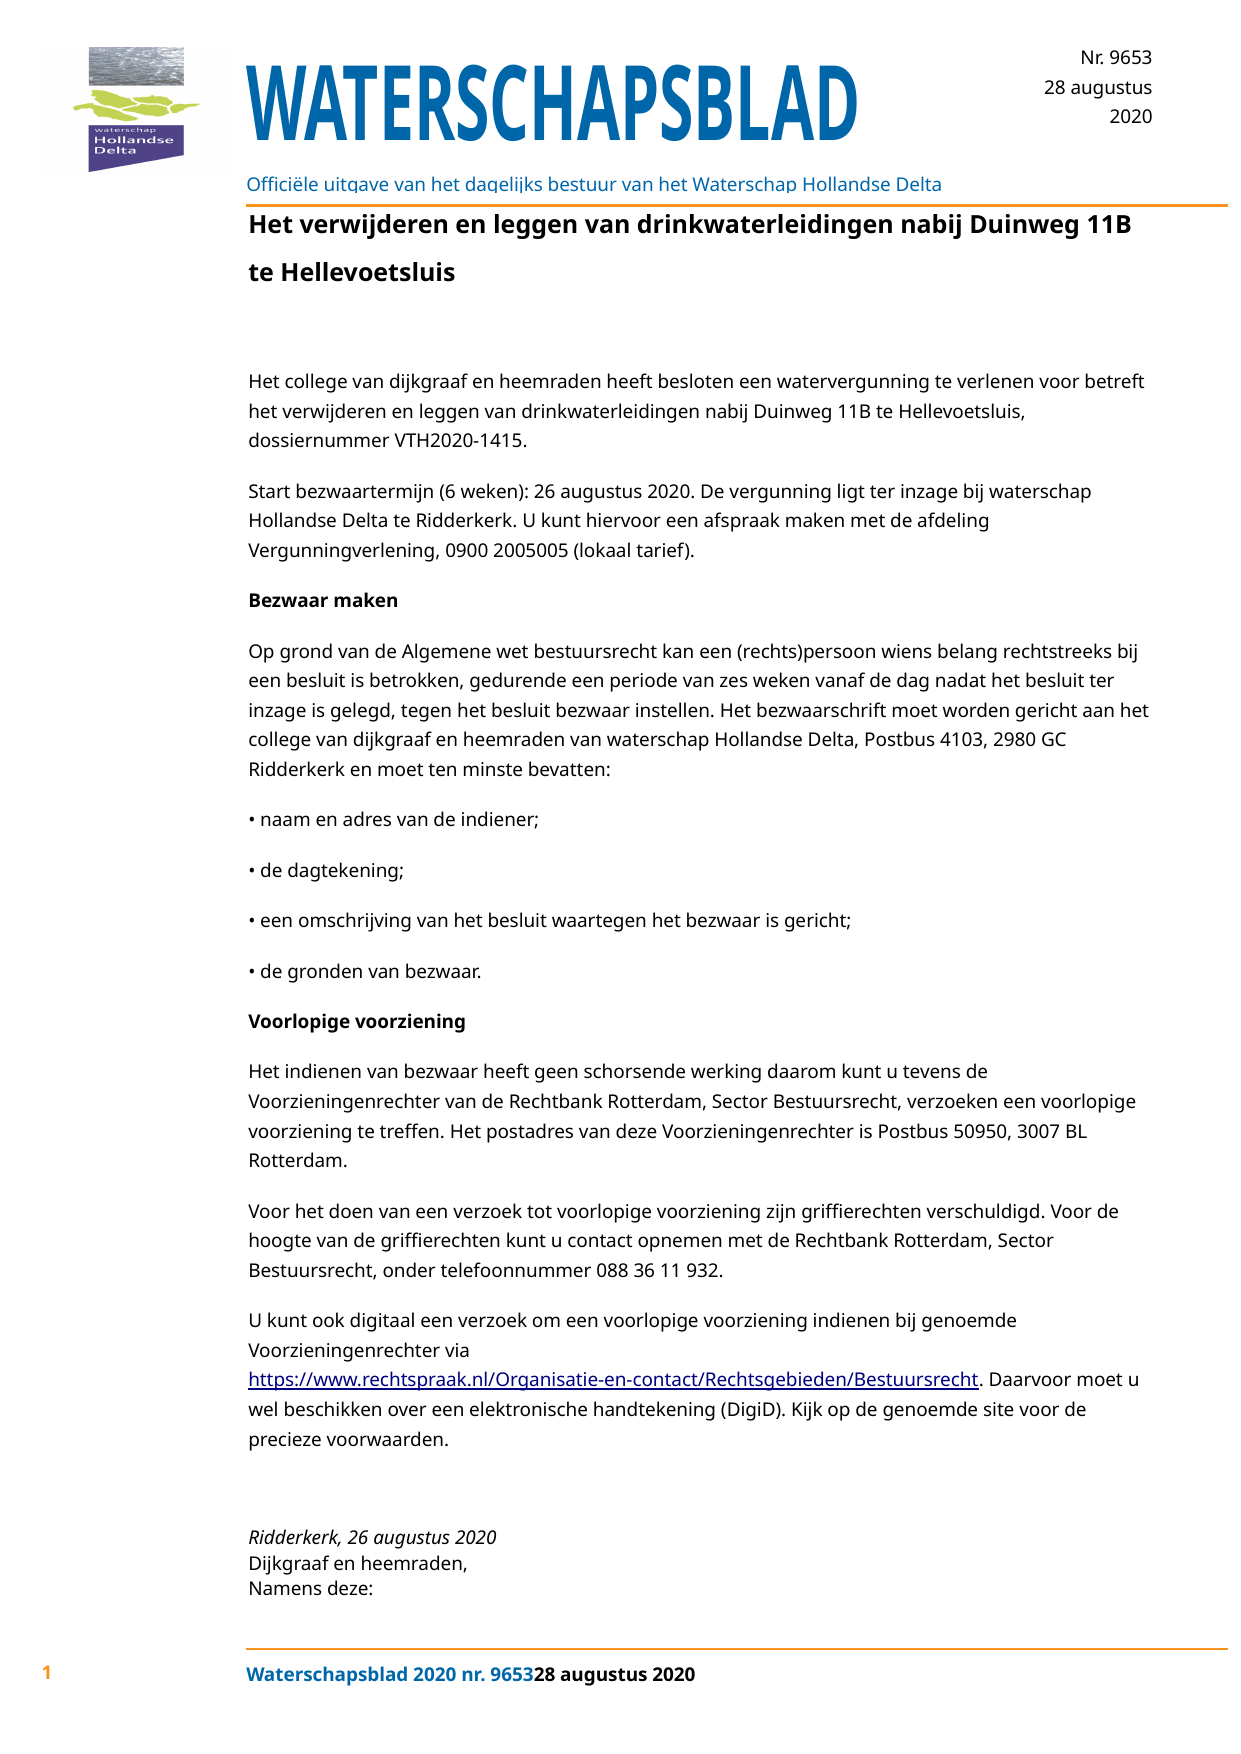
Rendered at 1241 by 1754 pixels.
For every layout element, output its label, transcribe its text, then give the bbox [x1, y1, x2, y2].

text Voorlopige voorziening [248, 1008, 1152, 1034]
text Het verwijderen en leggen van drinkwaterleidingen nabij Duinweg 11B te Hellevoetsluis [248, 207, 1152, 288]
text U kunt ook digitaal een verzoek om een voorlopige voorziening indienen bij genoemde Voorzieningenrechter via https://www.rechtspraak.nl/Organisatie-en-contact/Rechtsgebieden/Bestuursrecht. Daarvoor moet u wel beschikken over een elektronische handtekening (DigiD). Kijk op de genoemde site voor de precieze voorwaarden. [248, 1307, 1152, 1452]
text • de gronden van bezwaar. [248, 958, 1152, 984]
text Ridderkerk, 26 augustus 2020 [248, 1524, 1152, 1550]
text Voor het doen van een verzoek tot voorlopige voorziening zijn griffierechten verschuldigd. Voor de hoogte van de griffierechten kunt u contact opnemen met de Rechtbank Rotterdam, Sector Bestuursrecht, onder telefoonnummer 088 36 11 932. [248, 1198, 1152, 1283]
text • de dagtekening; [248, 857, 1152, 883]
text • een omschrijving van het besluit waartegen het bezwaar is gericht; [248, 907, 1152, 933]
text • naam en adres van de indiener; [248, 807, 1152, 832]
text Het college van dijkgraaf en heemraden heeft besloten een watervergunning te verlenen voor betreft het verwijderen en leggen van drinkwaterleidingen nabij Duinweg 11B te Hellevoetsluis, dossiernummer VTH2020-1415. [248, 368, 1152, 453]
text Bezwaar maken [248, 587, 1152, 613]
text Start bezwaartermijn (6 weken): 26 augustus 2020. De vergunning ligt ter inzage bij waterschap Hollandse Delta te Ridderkerk. U kunt hiervoor een afspraak maken met de afdeling Vergunningverlening, 0900 2005005 (lokaal tarief). [248, 478, 1152, 563]
text Het indienen van bezwaar heeft geen schorsende werking daarom kunt u tevens de Voorzieningenrechter van de Rechtbank Rotterdam, Sector Bestuursrecht, verzoeken een voorlopige voorziening te treffen. Het postadres van deze Voorzieningenrechter is Postbus 50950, 3007 BL Rotterdam. [248, 1059, 1152, 1173]
text Namens deze: [248, 1576, 1152, 1601]
text Dijkgraaf en heemraden, [248, 1550, 1152, 1576]
text Op grond van de Algemene wet bestuursrecht kan een (rechts)persoon wiens belang rechtstreeks bij een besluit is betrokken, gedurende een periode van zes weken vanaf de dag nadat het besluit ter inzage is gelegd, tegen het besluit bezwaar instellen. Het bezwaarschrift moet worden gericht aan het college van dijkgraaf en heemraden van waterschap Hollandse Delta, Postbus 4103, 2980 GC Ridderkerk en moet ten minste bevatten: [248, 638, 1152, 782]
picture [41, 47, 231, 172]
